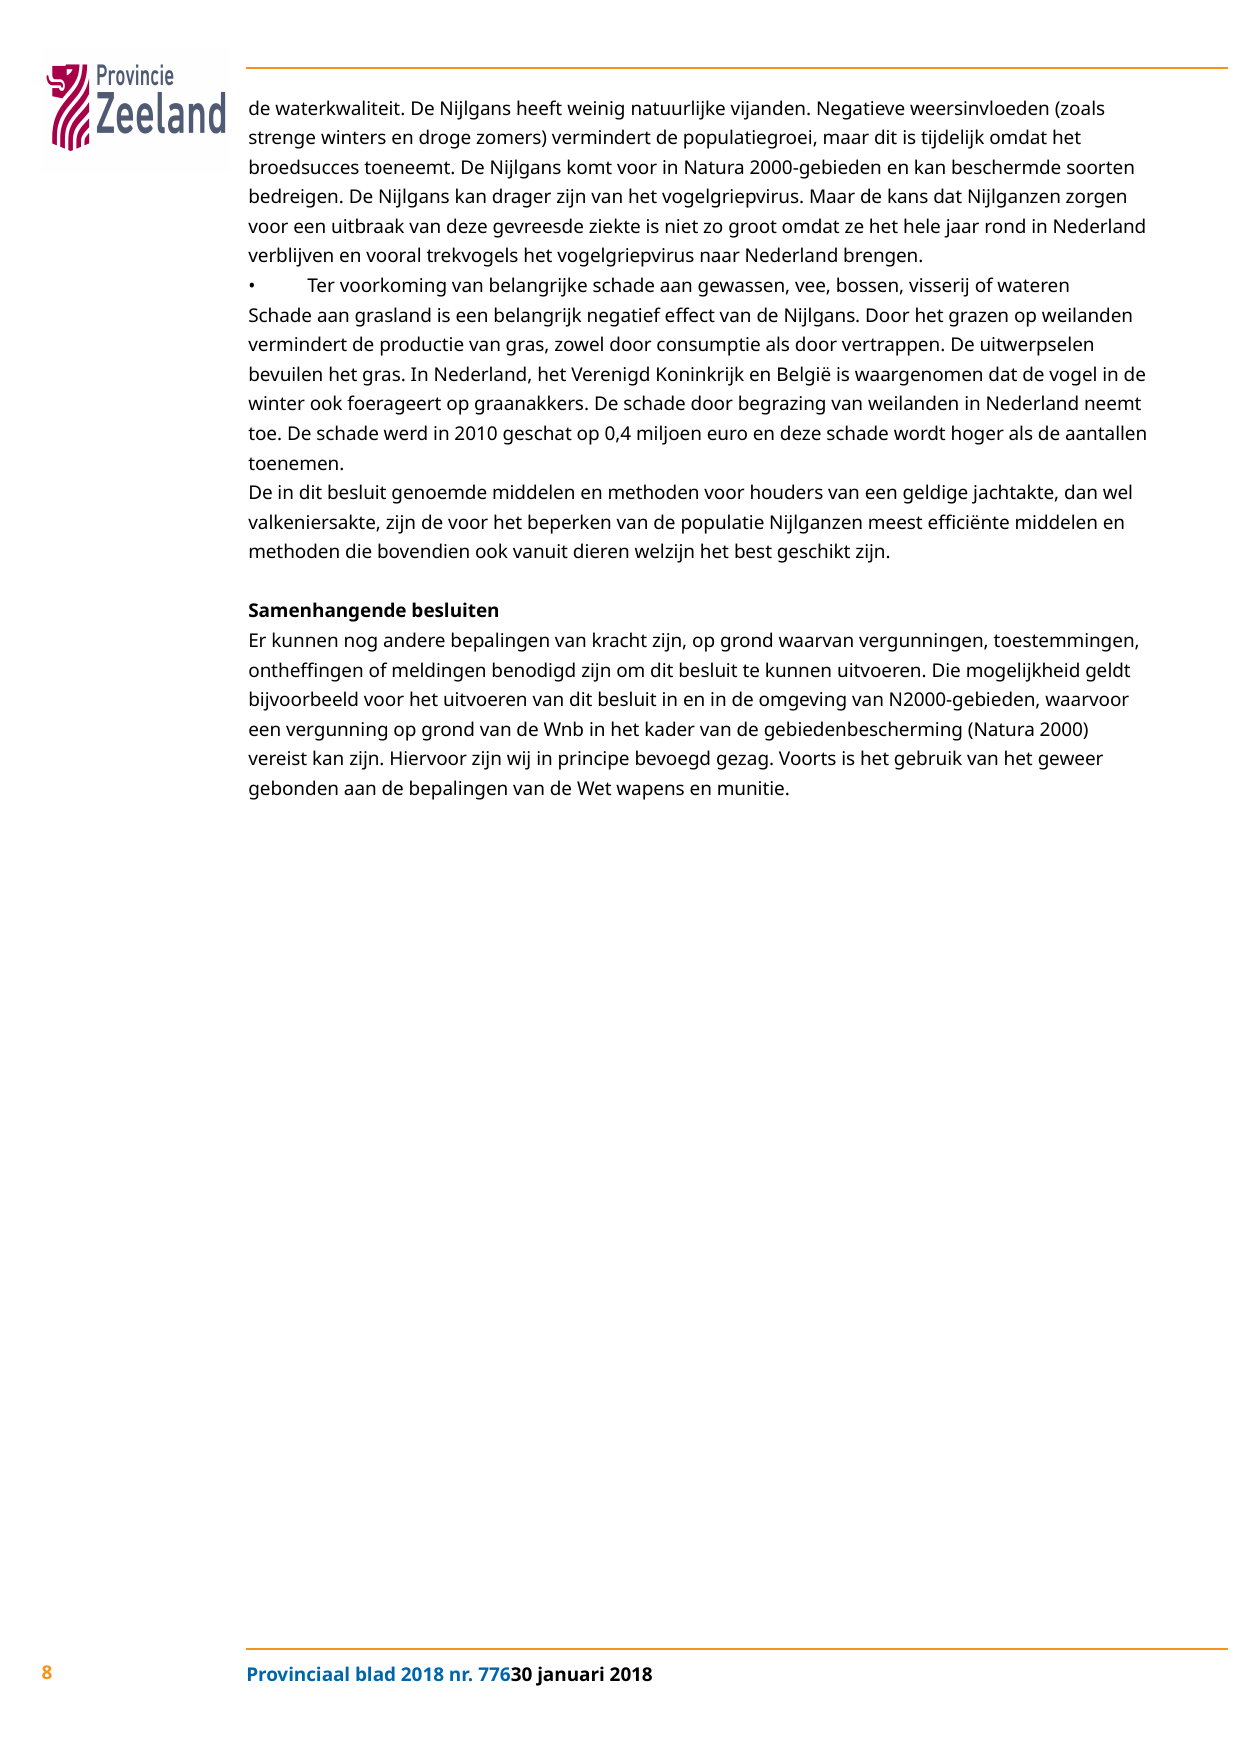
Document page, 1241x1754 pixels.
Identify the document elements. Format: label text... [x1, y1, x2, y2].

text De in dit besluit genoemde middelen en methoden voor houders van een geldige jachtakte, dan wel valkeniersakte, zijn de voor het beperken van de populatie Nijlganzen meest efficiënte middelen en methoden die bovendien ook vanuit dieren welzijn het best geschikt zijn. [248, 479, 1152, 564]
picture [41, 47, 231, 172]
text Er kunnen nog andere bepalingen van kracht zijn, op grond waarvan vergunningen, toestemmingen, ontheffingen of meldingen benodigd zijn om dit besluit te kunnen uitvoeren. Die mogelijkheid geldt bijvoorbeeld voor het uitvoeren van dit besluit in en in de omgeving van N2000-gebieden, waarvoor een vergunning op grond van de Wnb in het kader van de gebiedenbescherming (Natura 2000) vereist kan zijn. Hiervoor zijn wij in principe bevoegd gezag. Voorts is het gebruik van het geweer gebonden aan de bepalingen van de Wet wapens en munitie. [248, 627, 1152, 801]
text Schade aan grasland is een belangrijk negatief effect van de Nijlgans. Door het grazen op weilanden vermindert de productie van gras, zowel door consumptie als door vertrappen. De uitwerpselen bevuilen het gras. In Nederland, het Verenigd Koninkrijk en België is waargenomen dat de vogel in de winter ook foerageert op graanakkers. De schade door begrazing van weilanden in Nederland neemt toe. De schade werd in 2010 geschat op 0,4 miljoen euro en deze schade wordt hoger als de aantallen toenemen. [248, 302, 1152, 476]
text de waterkwaliteit. De Nijlgans heeft weinig natuurlijke vijanden. Negatieve weersinvloeden (zoals strenge winters en droge zomers) vermindert de populatiegroei, maar dit is tijdelijk omdat het broedsucces toeneemt. De Nijlgans komt voor in Natura 2000-gebieden en kan beschermde soorten bedreigen. De Nijlgans kan drager zijn van het vogelgriepvirus. Maar de kans dat Nijlganzen zorgen voor een uitbraak van deze gevreesde ziekte is niet zo groot omdat ze het hele jaar rond in Nederland verblijven en vooral trekvogels het vogelgriepvirus naar Nederland brengen. [248, 95, 1152, 268]
list Ter voorkoming van belangrijke schade aan gewassen, vee, bossen, visserij of wateren [248, 272, 1152, 298]
text Samenhangende besluiten [248, 598, 1152, 623]
